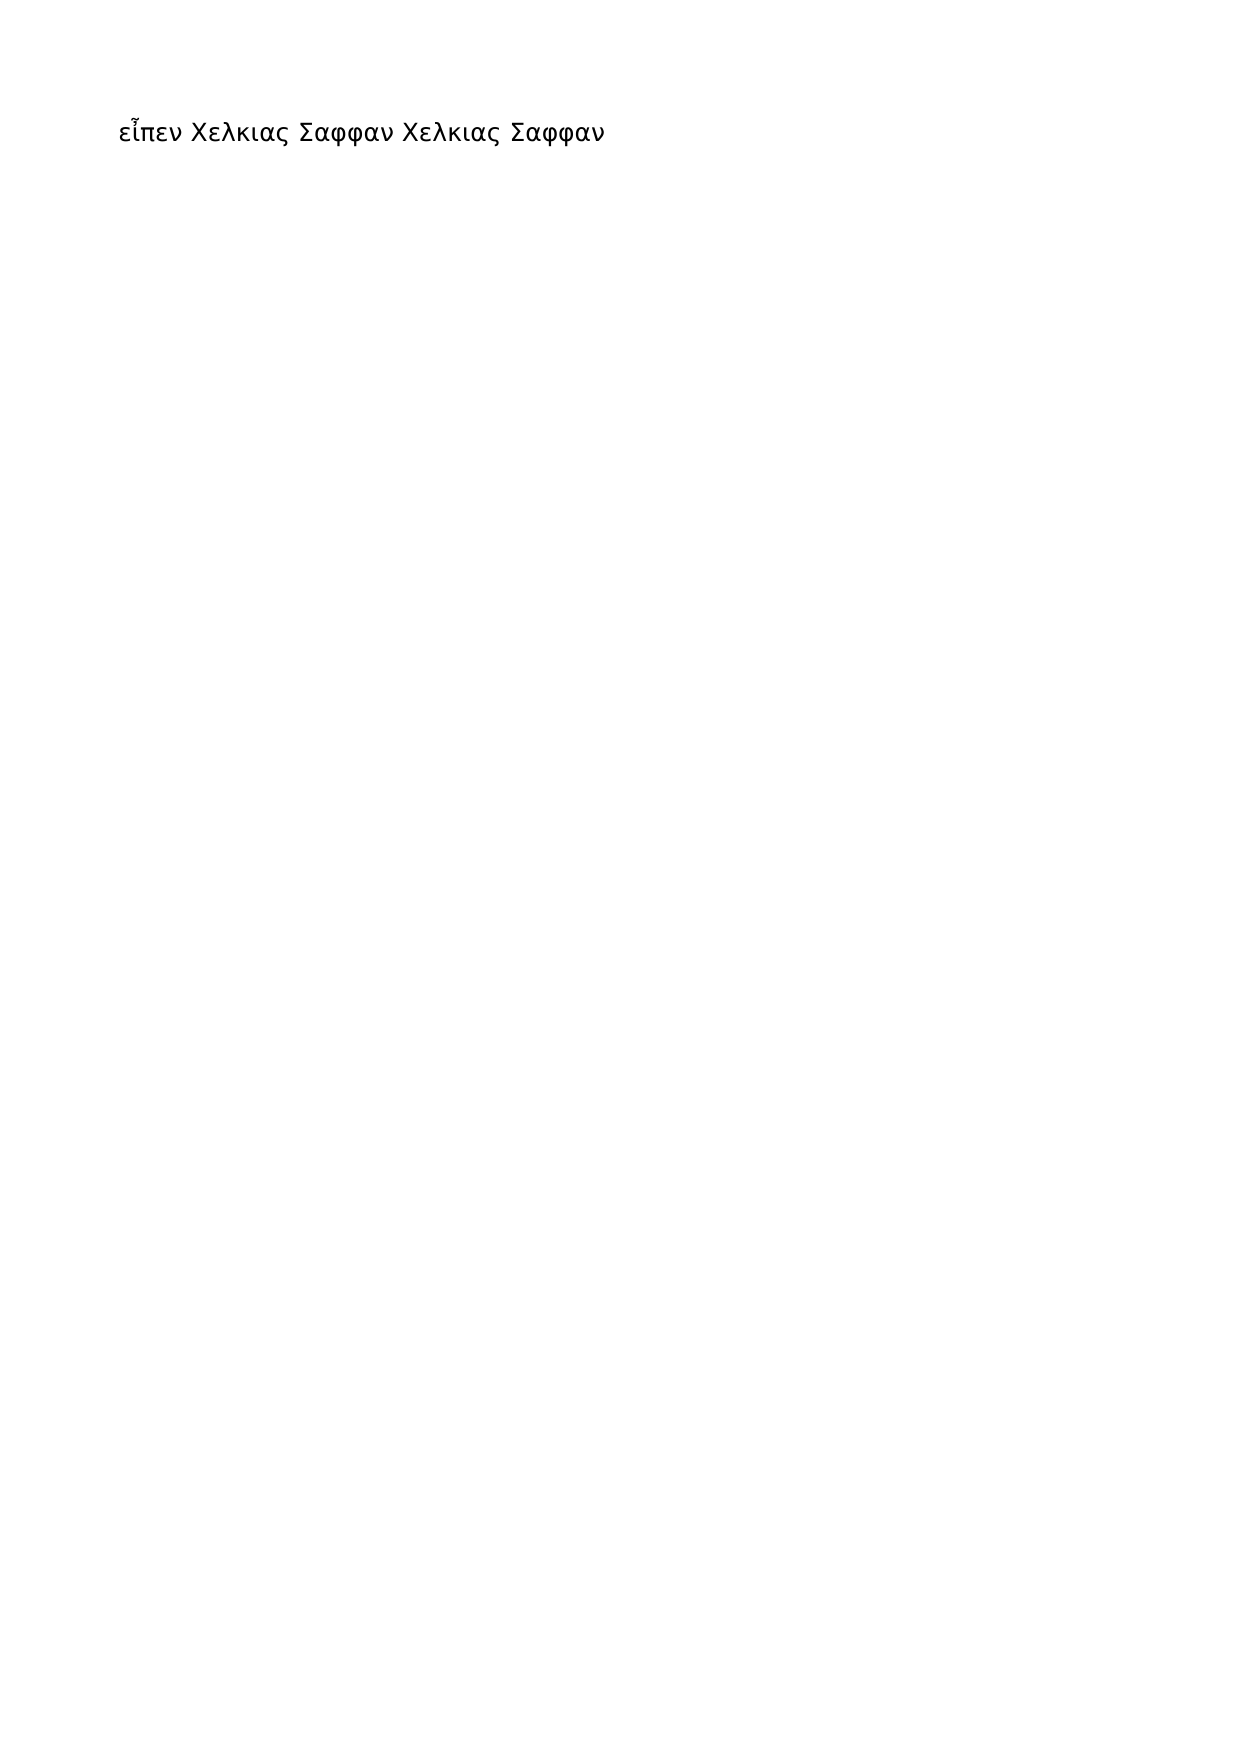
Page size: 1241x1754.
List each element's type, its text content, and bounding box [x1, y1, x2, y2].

text εἶπεν Χελκιας Σαφφαν Χελκιας Σαφφαν [118, 118, 1122, 147]
